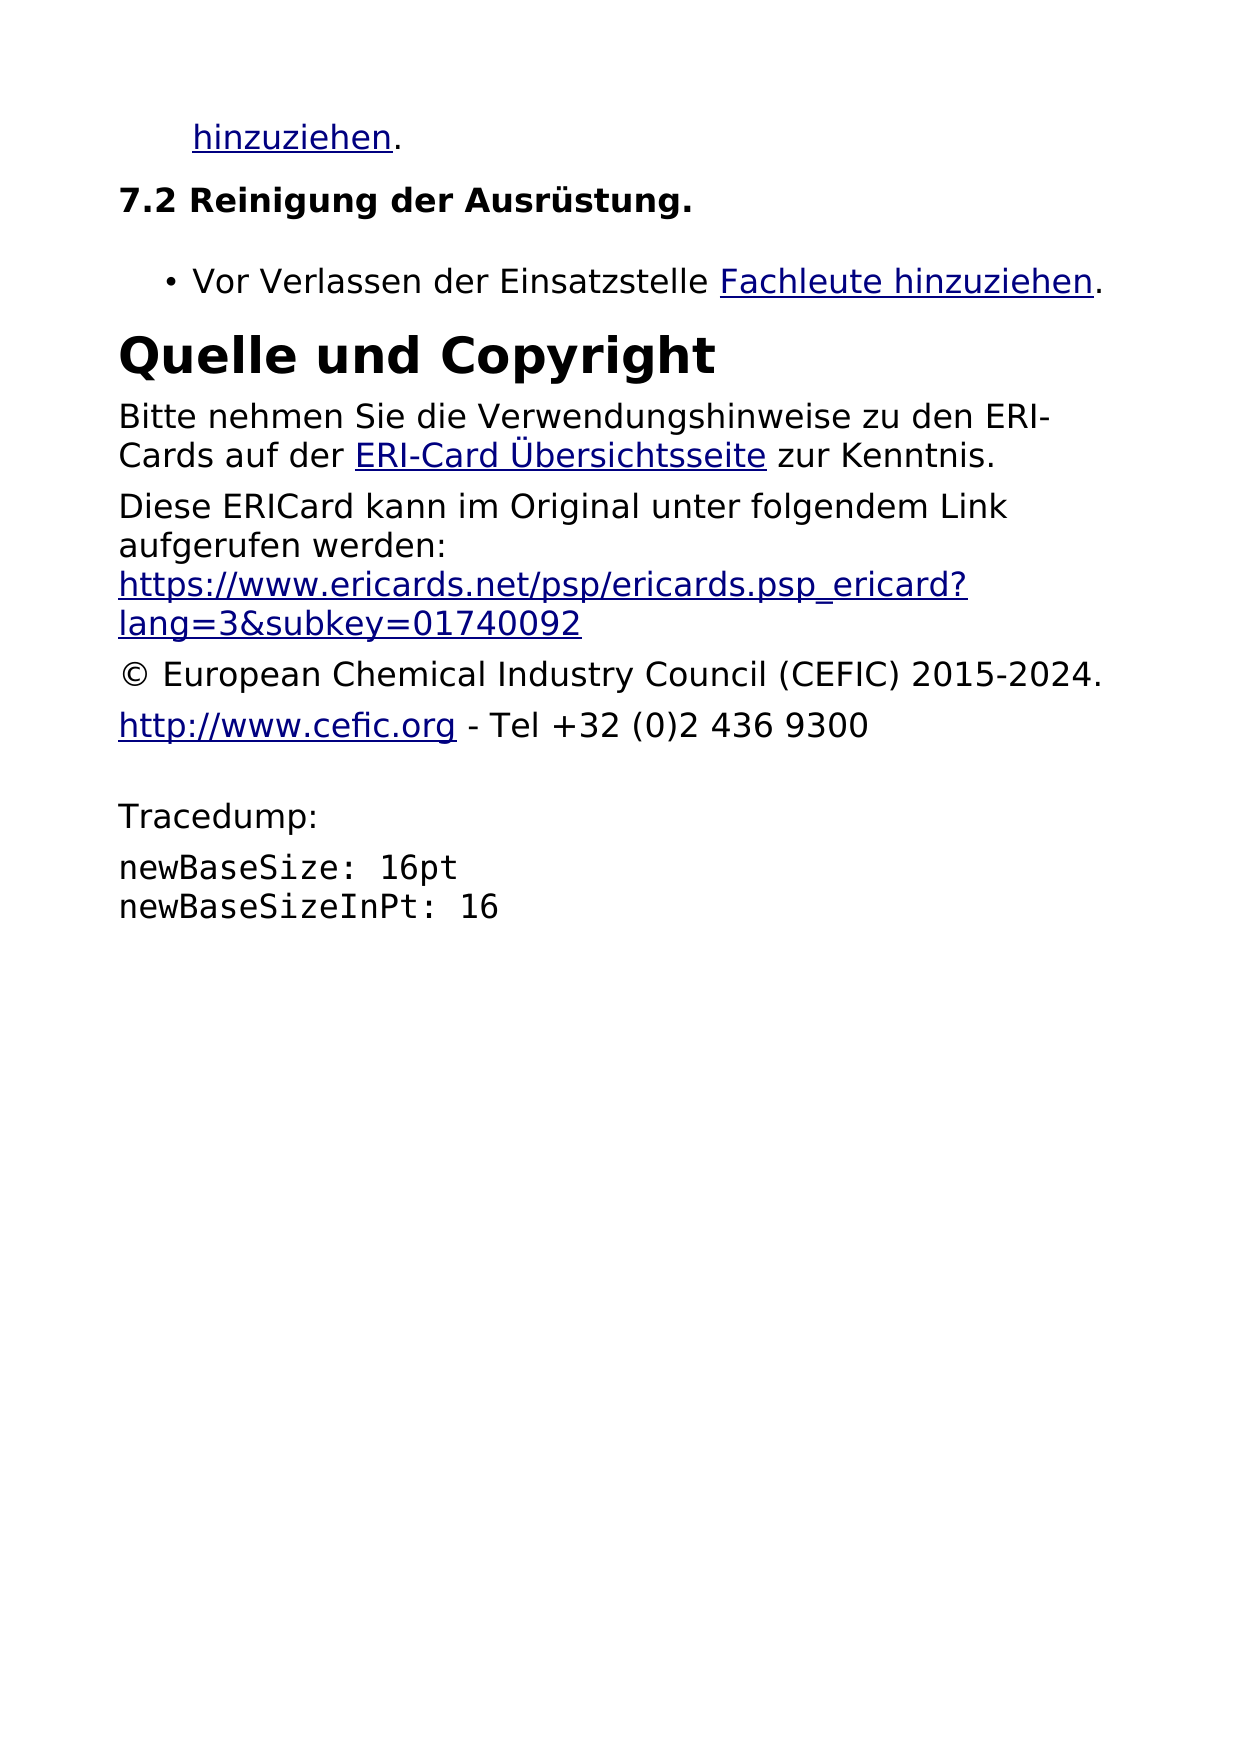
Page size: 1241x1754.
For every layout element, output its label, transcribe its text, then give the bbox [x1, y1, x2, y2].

list Vor Verlassen der Einsatzstelle Fachleute hinzuziehen. [177, 263, 1122, 302]
text newBaseSize: 16pt newBaseSizeInPt: 16 [118, 848, 1122, 926]
text Diese ERICard kann im Original unter folgendem Link aufgerufen werden: https://www.ericards.net/psp/ericards.psp_ericard?lang=3&subkey=01740092 [118, 488, 1122, 643]
text http://www.cefic.org - Tel +32 (0)2 436 9300 [118, 707, 1122, 746]
text © European Chemical Industry Council (CEFIC) 2015-2024. [118, 656, 1122, 694]
text Bitte nehmen Sie die Verwendungshinweise zu den ERI-Cards auf der ERI-Card Übersichtsseite zur Kenntnis. [118, 397, 1122, 475]
list hinzuziehen. [177, 118, 1122, 157]
subtitle Quelle und Copyright [118, 327, 1122, 385]
subtitle 7.2 Reinigung der Ausrüstung. [118, 182, 1122, 221]
text Tracedump: [118, 758, 1122, 836]
